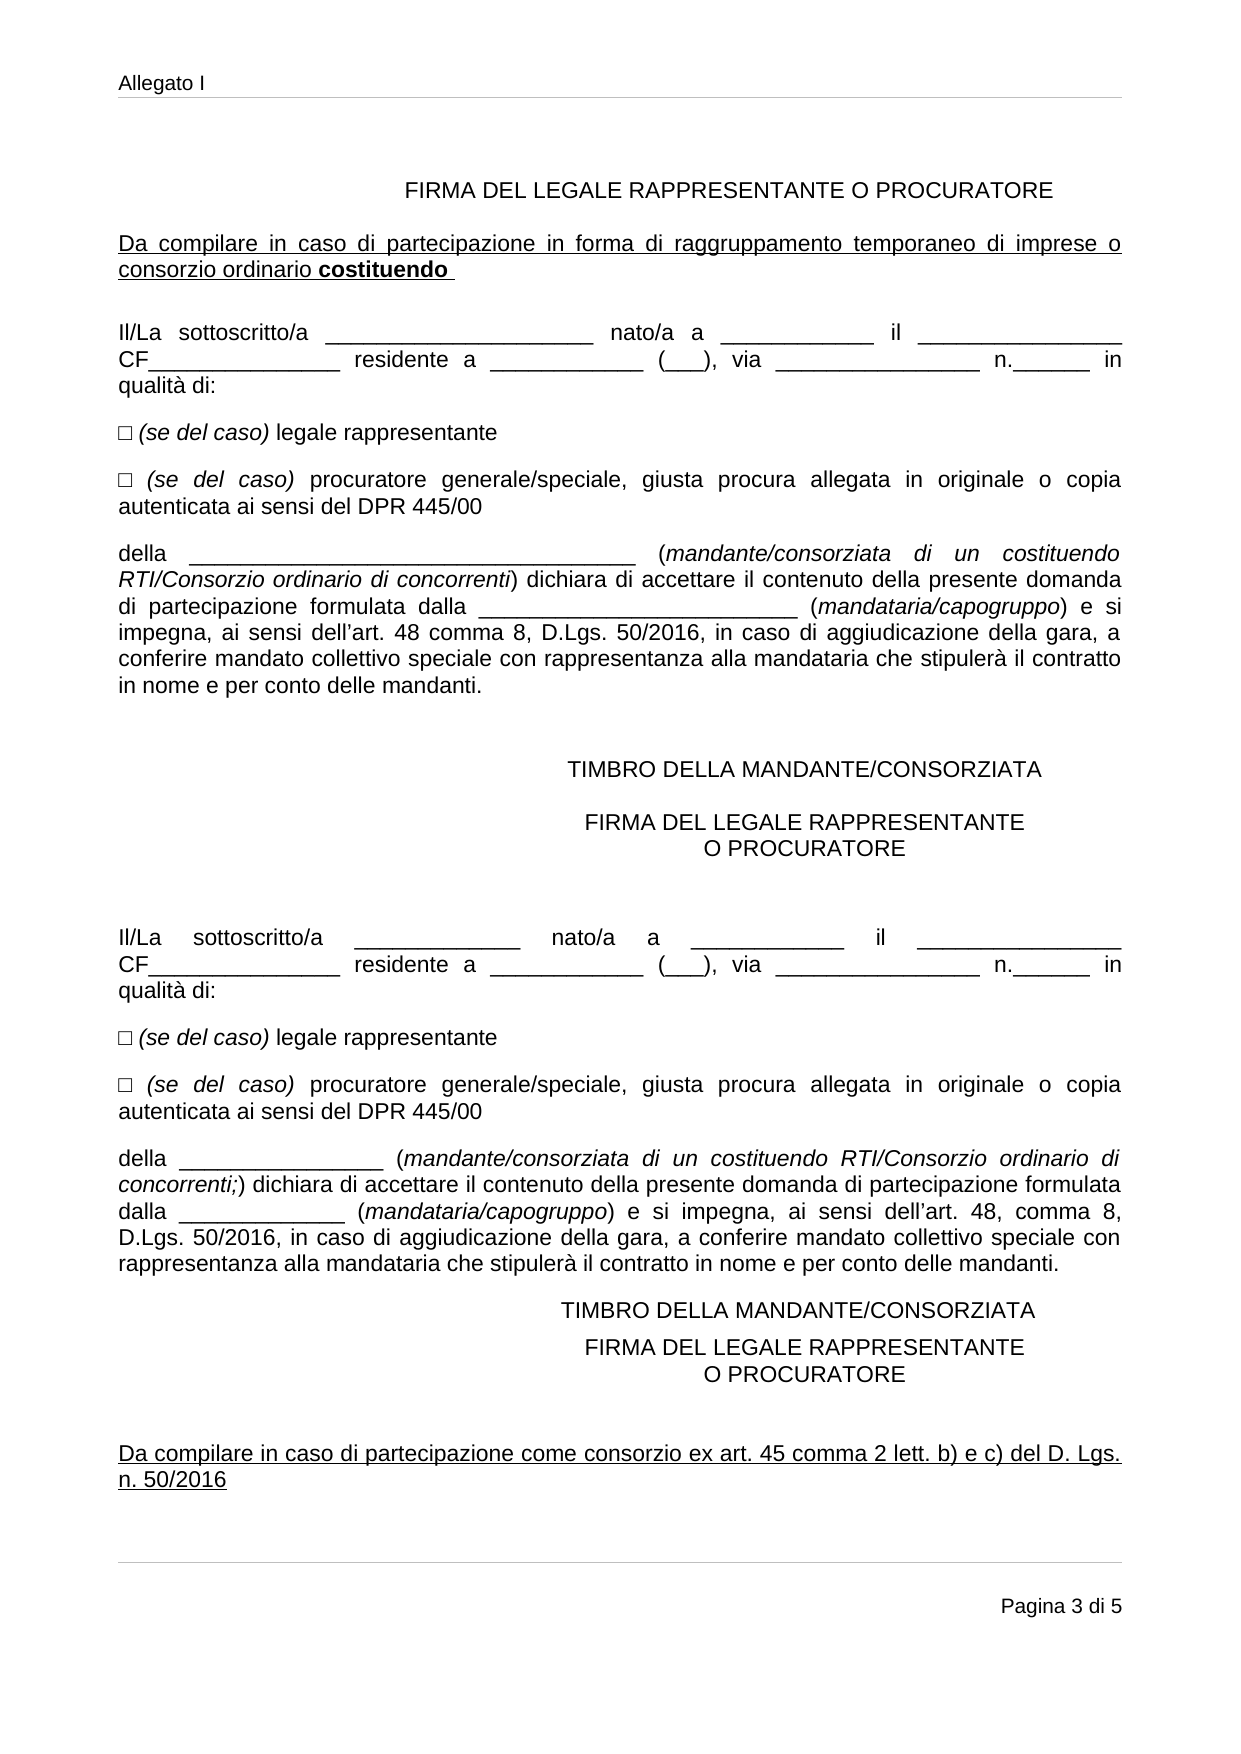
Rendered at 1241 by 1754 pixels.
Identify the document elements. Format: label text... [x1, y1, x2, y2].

text O PROCURATORE [487, 835, 1122, 861]
text consorzio ordinario costituendo [118, 254, 1122, 283]
text □ (se del caso) procuratore generale/speciale, giusta procura allegata in originale o copia autenticata ai sensi del DPR 445/00 [118, 1071, 1122, 1124]
text della ________________ (mandante/consorziata di un costituendo RTI/Consorzio ordinario di concorrenti;) dichiara di accettare il contenuto della presente domanda di partecipazione formulata dalla _____________ (mandataria/capogruppo) e si impegna, ai sensi dell’art. 48, comma 8, D.Lgs. 50/2016, in caso di aggiudicazione della gara, a conferire mandato collettivo speciale con rappresentanza alla mandataria che stipulerà il contratto in nome e per conto delle mandanti. [118, 1145, 1122, 1277]
text FIRMA DEL LEGALE RAPPRESENTANTE O PROCURATORE [118, 177, 1122, 203]
text O PROCURATORE [487, 1361, 1122, 1387]
text n. 50/2016 [118, 1464, 1122, 1492]
text della ___________________________________ (mandante/consorziata di un costituendo RTI/Consorzio ordinario di concorrenti) dichiara di accettare il contenuto della presente domanda di partecipazione formulata dalla _________________________ (mandataria/capogruppo) e si impegna, ai sensi dell’art. 48 comma 8, D.Lgs. 50/2016, in caso di aggiudicazione della gara, a conferire mandato collettivo speciale con rappresentanza alla mandataria che stipulerà il contratto in nome e per conto delle mandanti. [118, 540, 1122, 698]
text □ (se del caso) legale rappresentante [118, 419, 1122, 446]
text □ (se del caso) procuratore generale/speciale, giusta procura allegata in originale o copia autenticata ai sensi del DPR 445/00 [118, 466, 1122, 519]
text TIMBRO DELLA MANDANTE/CONSORZIATA [487, 756, 1122, 782]
text Da compilare in caso di partecipazione in forma di raggruppamento temporaneo di imprese o [118, 230, 1122, 253]
text FIRMA DEL LEGALE RAPPRESENTANTE [487, 808, 1122, 835]
text Il/La sottoscritto/a _____________________ nato/a a ____________ il ________________ CF_______________ residente a ____________ (___), via ________________ n.______ in qualità di: [118, 319, 1122, 398]
text □ (se del caso) legale rappresentante [118, 1024, 1122, 1051]
text TIMBRO DELLA MANDANTE/CONSORZIATA [487, 1297, 1122, 1324]
text Il/La sottoscritto/a _____________ nato/a a ____________ il ________________ CF_______________ residente a ____________ (___), via ________________ n.______ in qualità di: [118, 924, 1122, 1003]
text Da compilare in caso di partecipazione come consorzio ex art. 45 comma 2 lett. b) e c) del D. Lgs. [118, 1440, 1122, 1463]
text FIRMA DEL LEGALE RAPPRESENTANTE [487, 1334, 1122, 1361]
